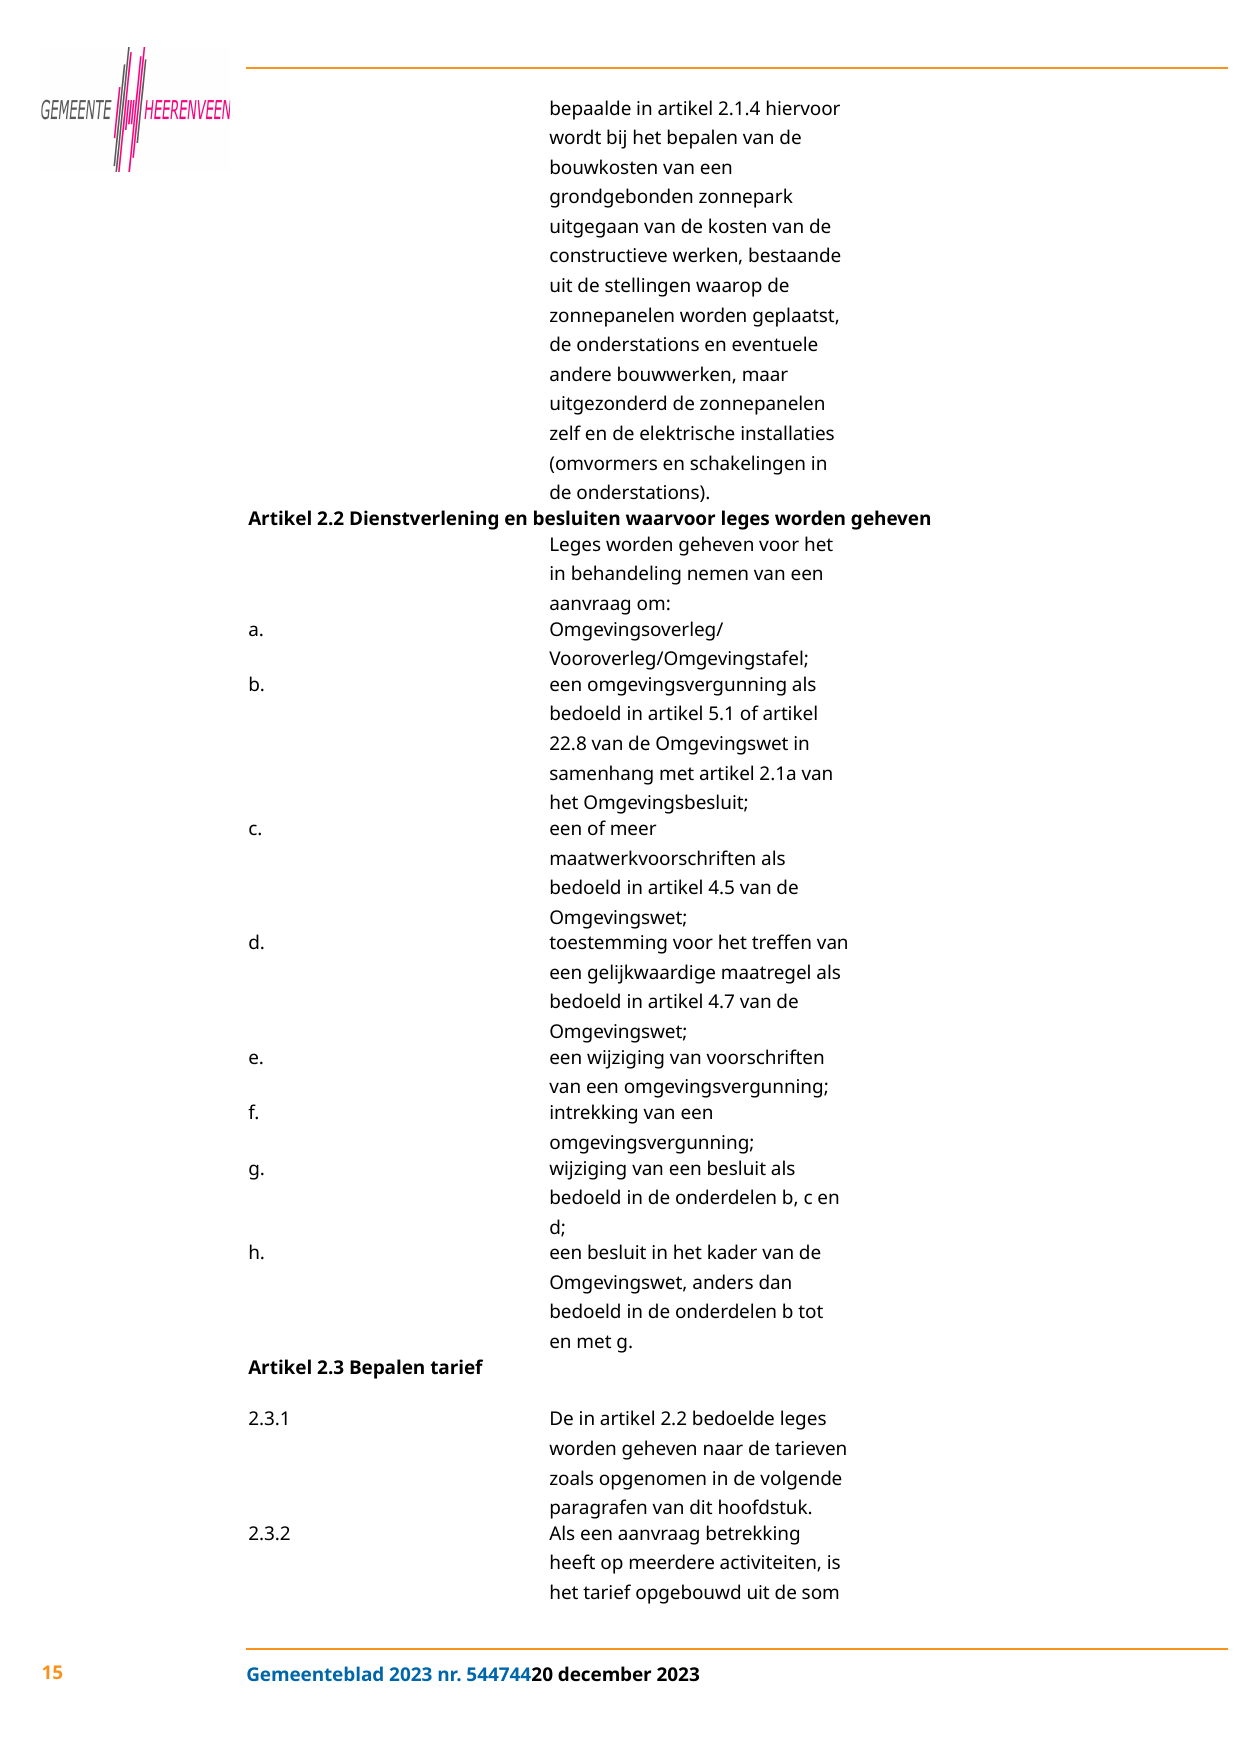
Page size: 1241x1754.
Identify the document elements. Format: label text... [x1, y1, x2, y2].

table_cell b. [248, 671, 549, 815]
table_cell wijziging van een besluit als bedoeld in de onderdelen b, c en d; [549, 1155, 850, 1239]
table_cell f. [248, 1099, 549, 1155]
table_cell een of meer maatwerkvoorschriften als bedoeld in artikel 4.5 van de Omgevingswet; [549, 815, 850, 929]
table_cell [850, 95, 1152, 505]
table_cell [850, 671, 1152, 815]
table_cell Artikel 2.2 Dienstverlening en besluiten waarvoor leges worden geheven [248, 505, 1152, 531]
table_cell Artikel 2.3 Bepalen tarief [248, 1354, 1152, 1380]
table_cell 2.3.1 [248, 1406, 549, 1520]
table_cell toestemming voor het treffen van een gelijkwaardige maatregel als bedoeld in artikel 4.7 van de Omgevingswet; [549, 930, 850, 1044]
table_cell c. [248, 815, 549, 929]
table_cell Omgevingsoverleg/Vooroverleg/Omgevingstafel; [549, 616, 850, 671]
table_cell [850, 1406, 1152, 1520]
table_cell een besluit in het kader van de Omgevingswet, anders dan bedoeld in de onderdelen b tot en met g. [549, 1240, 850, 1354]
table_cell Als een aanvraag betrekking heeft op meerdere activiteiten, is het tarief opgebouwd uit de som [549, 1520, 850, 1605]
table_cell [850, 1155, 1152, 1239]
table_cell De in artikel 2.2 bedoelde leges worden geheven naar de tarieven zoals opgenomen in de volgende paragrafen van dit hoofdstuk. [549, 1406, 850, 1520]
table_cell g. [248, 1155, 549, 1239]
table_cell 2.3.2 [248, 1520, 549, 1605]
table_cell [248, 531, 549, 616]
table_cell intrekking van een omgevingsvergunning; [549, 1099, 850, 1155]
table_cell a. [248, 616, 549, 671]
table_cell een omgevingsvergunning als bedoeld in artikel 5.1 of artikel 22.8 van de Omgevingswet in samenhang met artikel 2.1a van het Omgevingsbesluit; [549, 671, 850, 815]
table_cell [248, 1380, 549, 1406]
table_cell d. [248, 930, 549, 1044]
table_cell [850, 815, 1152, 929]
table_cell e. [248, 1044, 549, 1099]
table_cell [850, 1240, 1152, 1354]
table_cell [850, 1044, 1152, 1099]
table_cell h. [248, 1240, 549, 1354]
table_cell een wijziging van voorschriften van een omgevingsvergunning; [549, 1044, 850, 1099]
table_cell [850, 531, 1152, 616]
table_cell [850, 616, 1152, 671]
table_cell [549, 1380, 850, 1406]
table_cell Leges worden geheven voor het in behandeling nemen van een aanvraag om: [549, 531, 850, 616]
table_cell [850, 930, 1152, 1044]
table_cell [850, 1520, 1152, 1605]
table_cell [248, 95, 549, 505]
picture [41, 47, 231, 172]
table_cell [850, 1380, 1152, 1406]
table_cell [850, 1099, 1152, 1155]
table_cell bepaalde in artikel 2.1.4 hiervoor wordt bij het bepalen van de bouwkosten van een grondgebonden zonnepark uitgegaan van de kosten van de constructieve werken, bestaande uit de stellingen waarop de zonnepanelen worden geplaatst, de onderstations en eventuele andere bouwwerken, maar uitgezonderd de zonnepanelen zelf en de elektrische installaties (omvormers en schakelingen in de onderstations). [549, 95, 850, 505]
